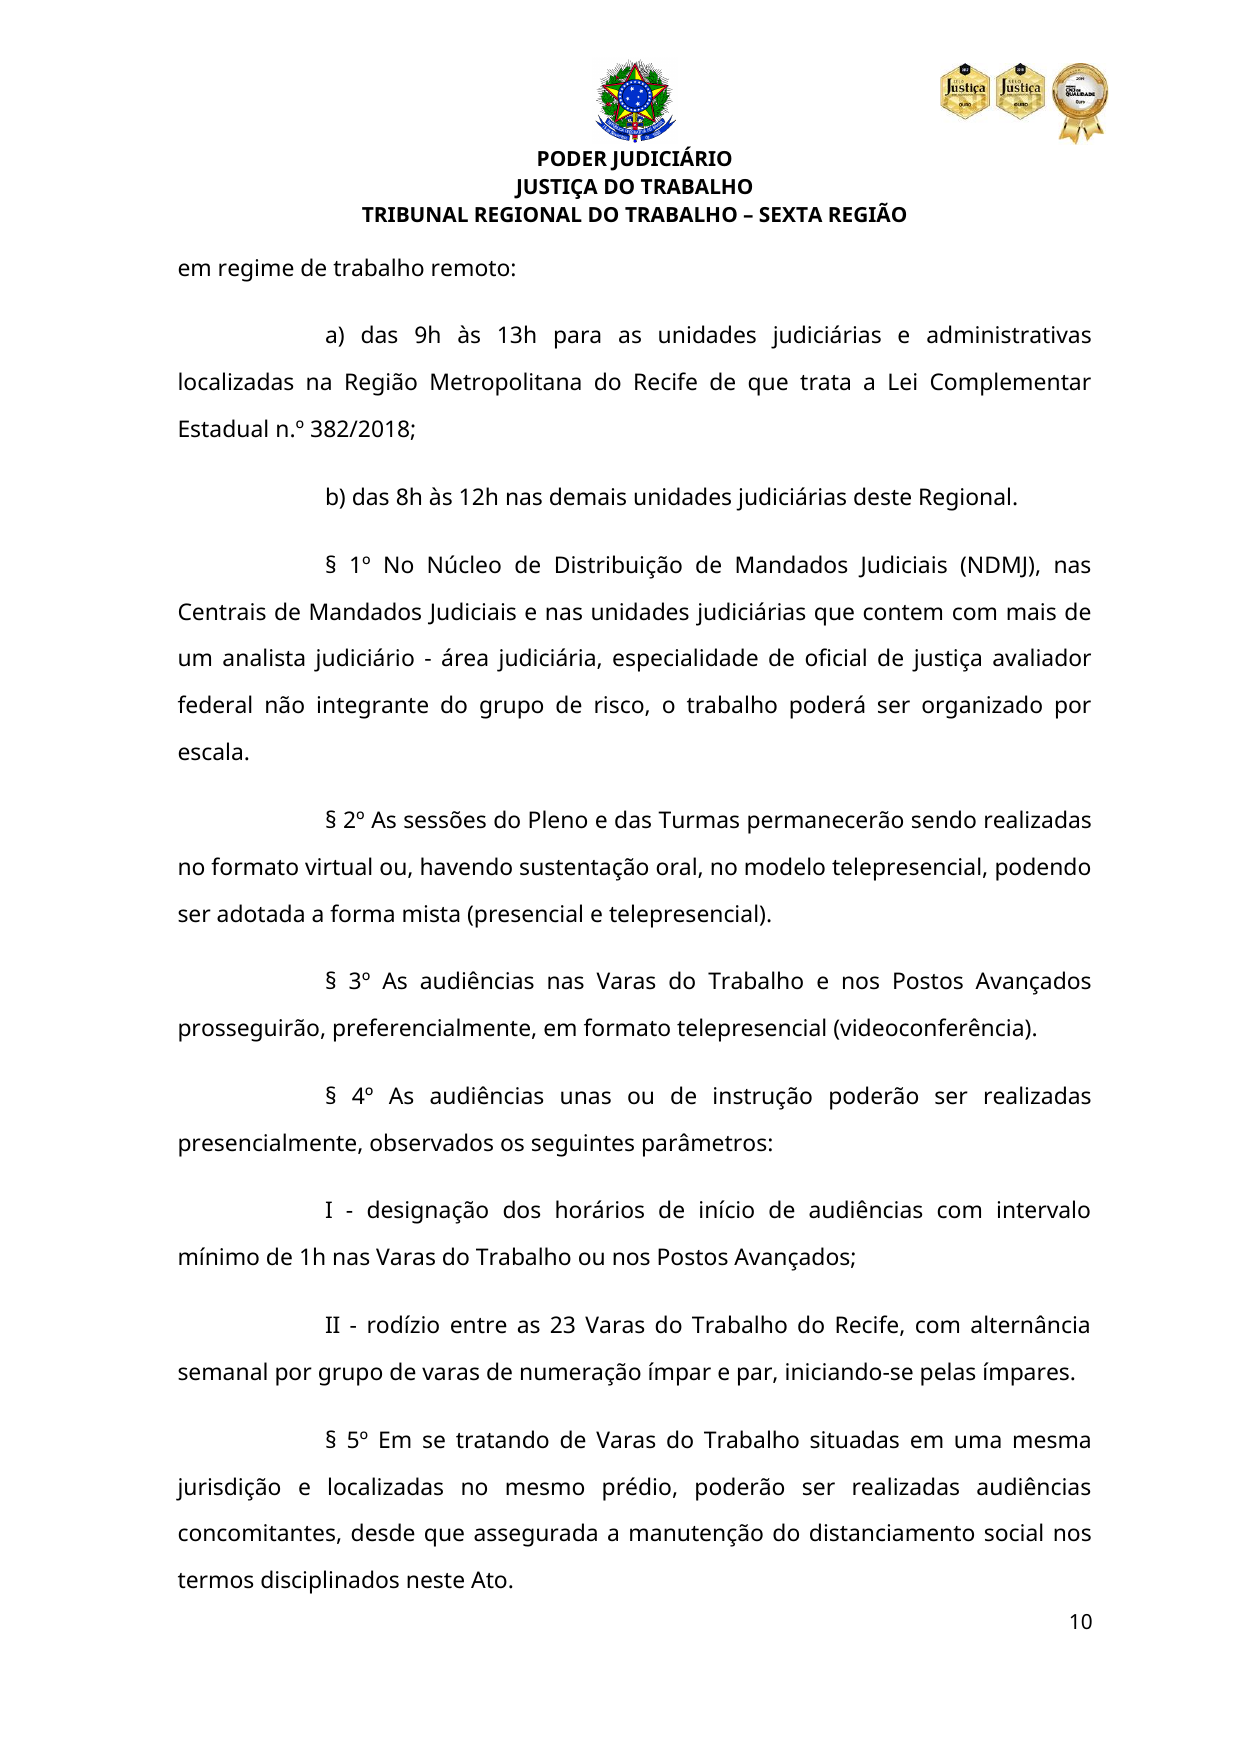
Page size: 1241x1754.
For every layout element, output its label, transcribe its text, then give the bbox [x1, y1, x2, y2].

text § 4º As audiências unas ou de instrução poderão ser realizadas presencialmente, observados os seguintes parâmetros: [177, 1080, 1092, 1158]
text em regime de trabalho remoto: [177, 252, 1092, 283]
text b) das 8h às 12h nas demais unidades judiciárias deste Regional. [177, 481, 1092, 512]
text § 1º No Núcleo de Distribuição de Mandados Judiciais (NDMJ), nas Centrais de Mandados Judiciais e nas unidades judiciárias que contem com mais de um analista judiciário - área judiciária, especialidade de oficial de justiça avaliador federal não integrante do grupo de risco, o trabalho poderá ser organizado por escala. [177, 549, 1092, 767]
picture [591, 57, 678, 144]
text II - rodízio entre as 23 Varas do Trabalho do Recife, com alternância semanal por grupo de varas de numeração ímpar e par, iniciando-se pelas ímpares. [177, 1309, 1092, 1387]
text I - designação dos horários de início de audiências com intervalo mínimo de 1h nas Varas do Trabalho ou nos Postos Avançados; [177, 1194, 1092, 1273]
text § 5º Em se tratando de Varas do Trabalho situadas em uma mesma jurisdição e localizadas no mesmo prédio, poderão ser realizadas audiências concomitantes, desde que assegurada a manutenção do distanciamento social nos termos disciplinados neste Ato. [177, 1424, 1092, 1596]
text a) das 9h às 13h para as unidades judiciárias e administrativas localizadas na Região Metropolitana do Recife de que trata a Lei Complementar Estadual n.º 382/2018; [177, 319, 1092, 444]
text § 2º As sessões do Pleno e das Turmas permanecerão sendo realizadas no formato virtual ou, havendo sustentação oral, no modelo telepresencial, podendo ser adotada a forma mista (presencial e telepresencial). [177, 804, 1092, 929]
picture [940, 63, 1109, 145]
text § 3º As audiências nas Varas do Trabalho e nos Postos Avançados prosseguirão, preferencialmente, em formato telepresencial (videoconferência). [177, 965, 1092, 1043]
